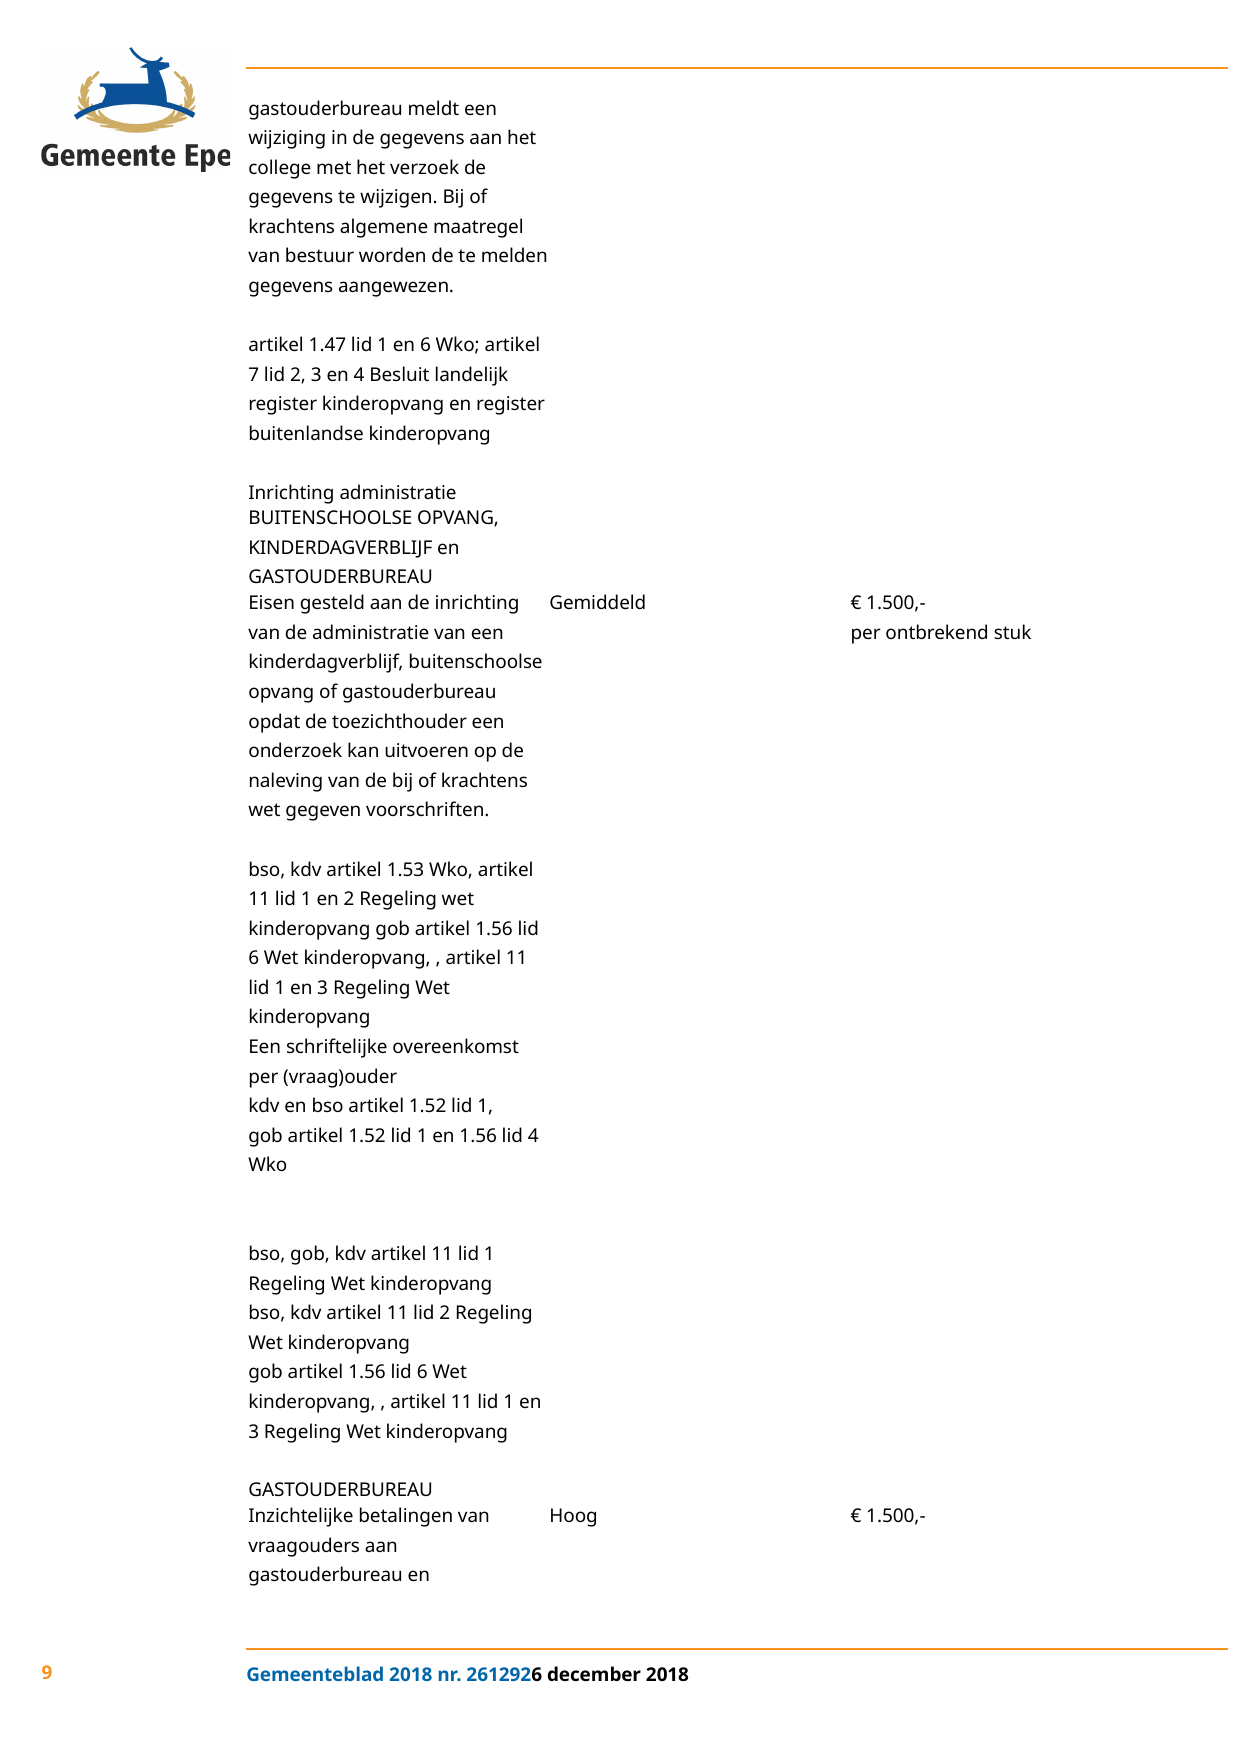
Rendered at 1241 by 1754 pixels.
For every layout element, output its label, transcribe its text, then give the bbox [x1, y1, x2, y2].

table_header Inrichting administratie [248, 479, 549, 504]
table_cell € 1.500,- [850, 1502, 1152, 1587]
table_cell [850, 95, 1152, 476]
table_cell Gemiddeld [549, 590, 850, 1473]
table_cell Hoog [549, 1502, 850, 1587]
table_cell gastouderbureau meldt een wijziging in de gegevens aan het college met het verzoek de gegevens te wijzigen. Bij of krachtens algemene maatregel van bestuur worden de te melden gegevens aangewezen. artikel 1.47 lid 1 en 6 Wko; artikel 7 lid 2, 3 en 4 Besluit landelijk register kinderopvang en register buitenlandse kinderopvang [248, 95, 549, 476]
picture [41, 47, 231, 172]
table_cell Inzichtelijke betalingen van vraagouders aan gastouderbureau en [248, 1502, 549, 1587]
table_header GASTOUDERBUREAU [248, 1476, 549, 1502]
table_cell € 1.500,- per ontbrekend stuk [850, 590, 1152, 1473]
table_cell Eisen gesteld aan de inrichting van de administratie van een kinderdagverblijf, buitenschoolse opvang of gastouderbureau opdat de toezichthouder een onderzoek kan uitvoeren op de naleving van de bij of krachtens wet gegeven voorschriften. bso, kdv artikel 1.53 Wko, artikel 11 lid 1 en 2 Regeling wet kinderopvang gob artikel 1.56 lid 6 Wet kinderopvang, , artikel 11 lid 1 en 3 Regeling Wet kinderopvang Een schriftelijke overeenkomst per (vraag)ouder kdv en bso artikel 1.52 lid 1, gob artikel 1.52 lid 1 en 1.56 lid 4 Wko bso, gob, kdv artikel 11 lid 1 Regeling Wet kinderopvang bso, kdv artikel 11 lid 2 Regeling Wet kinderopvang gob artikel 1.56 lid 6 Wet kinderopvang, , artikel 11 lid 1 en 3 Regeling Wet kinderopvang [248, 590, 549, 1473]
table_cell BUITENSCHOOLSE OPVANG, KINDERDAGVERBLIJF en GASTOUDERBUREAU [248, 505, 549, 589]
table_cell [549, 95, 850, 476]
